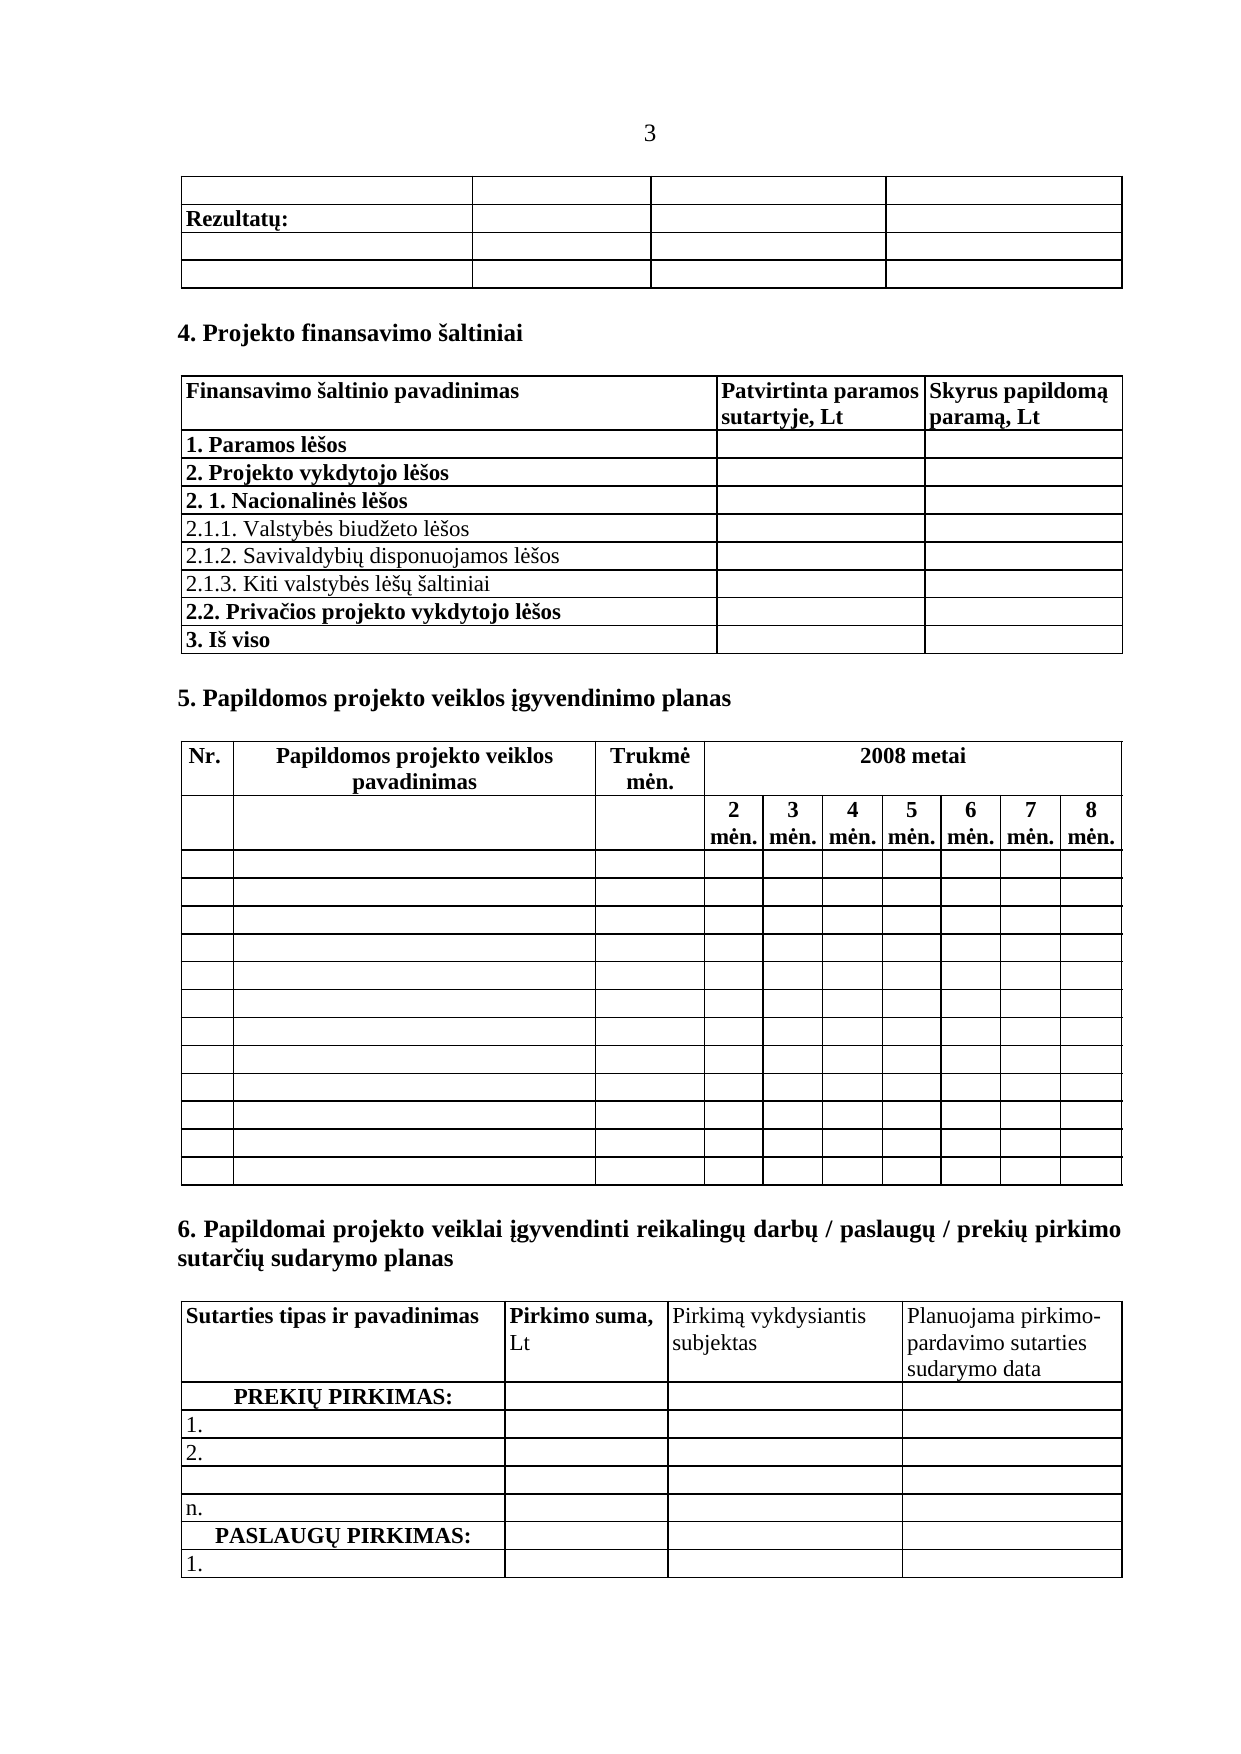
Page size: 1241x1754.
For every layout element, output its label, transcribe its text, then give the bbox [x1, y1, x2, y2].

table_cell 6 mėn. [996, 796, 1000, 849]
table_cell [1056, 1074, 1060, 1100]
table_cell [182, 233, 186, 259]
table_cell [700, 879, 704, 905]
table_cell [996, 1046, 1000, 1072]
table_cell [596, 1018, 600, 1044]
table_cell [1001, 1074, 1005, 1100]
table_cell 8 mėn. [1117, 796, 1121, 849]
table_header Nr. [182, 742, 233, 795]
table_cell [878, 1130, 882, 1156]
table_cell [591, 962, 595, 989]
table_cell [996, 1158, 1000, 1184]
table_cell [234, 1130, 238, 1156]
table_cell [878, 962, 882, 989]
table_cell [818, 962, 822, 989]
table_cell [898, 1550, 902, 1577]
text 6. Papildomai projekto veiklai įgyvendinti reikalingų darbų / paslaugų / prekių pirkimo sutarčių sudarymo planas [177, 1214, 1122, 1272]
table_cell [996, 1018, 1000, 1044]
table_cell [1001, 1102, 1005, 1128]
table_cell [705, 1102, 709, 1128]
table_cell [700, 1130, 704, 1156]
table_cell [818, 1130, 822, 1156]
table_cell [182, 1130, 186, 1156]
table_cell [468, 233, 472, 259]
table_cell 7 mėn. [1056, 796, 1060, 849]
table_cell [1117, 907, 1121, 933]
table_cell [996, 935, 1000, 961]
table_cell [705, 1018, 709, 1044]
table_cell 5 mėn. [883, 796, 887, 849]
table_cell [705, 1046, 709, 1072]
table_cell [1117, 1046, 1121, 1072]
table_cell [596, 1130, 600, 1156]
table_cell [898, 1411, 902, 1437]
table_cell [596, 1102, 600, 1128]
table_cell [1117, 851, 1121, 877]
table_cell [1001, 935, 1005, 961]
table_cell [1118, 626, 1122, 653]
table_cell [1118, 515, 1122, 541]
table_header Finansavimo šaltinio pavadinimas [182, 377, 716, 429]
table_cell [1056, 907, 1060, 933]
table_cell [883, 1158, 887, 1184]
table_cell [229, 935, 233, 961]
table_cell 1. [182, 1550, 186, 1577]
table_cell [705, 990, 709, 1017]
table_cell [705, 851, 709, 877]
table_cell [898, 1495, 902, 1521]
table_cell [818, 1158, 822, 1184]
table_cell [878, 1046, 882, 1072]
table_cell [182, 879, 186, 905]
table_cell [818, 1074, 822, 1100]
table_cell 2. [182, 1439, 186, 1465]
table_cell [591, 1102, 595, 1128]
table_cell [596, 879, 600, 905]
table_cell [705, 935, 709, 961]
table_cell [229, 879, 233, 905]
table_cell [818, 1018, 822, 1044]
table_cell [878, 879, 882, 905]
table_cell [229, 1158, 233, 1184]
table_cell [1117, 1158, 1121, 1184]
table_cell [1056, 935, 1060, 961]
table_cell [1117, 1130, 1121, 1156]
table_cell [234, 1074, 238, 1100]
table_header Pirkimo suma, Lt [506, 1302, 667, 1381]
table_cell [883, 879, 887, 905]
table_cell [234, 879, 238, 905]
table_cell [883, 935, 887, 961]
table_cell [823, 1046, 827, 1072]
table_header Sutarties tipas ir pavadinimas [182, 1302, 504, 1381]
table_cell [591, 1018, 595, 1044]
table_cell [823, 962, 827, 989]
table_cell [234, 1158, 238, 1184]
table_cell [700, 907, 704, 933]
table_cell [823, 1102, 827, 1128]
text 5. Papildomos projekto veiklos įgyvendinimo planas [177, 683, 1122, 712]
table_cell [818, 907, 822, 933]
table_cell [823, 1130, 827, 1156]
table_cell [878, 851, 882, 877]
table_cell [883, 962, 887, 989]
table_cell n. [182, 1495, 186, 1521]
table_cell [883, 907, 887, 933]
table_cell [883, 1074, 887, 1100]
table_cell [878, 1102, 882, 1128]
table_cell [1001, 851, 1005, 877]
table_cell [591, 990, 595, 1017]
table_cell [234, 1046, 238, 1072]
table_cell [468, 261, 472, 287]
table_cell [234, 962, 238, 989]
table_cell [1118, 459, 1122, 485]
table_cell [823, 879, 827, 905]
table_cell [234, 907, 238, 933]
table_cell [1117, 962, 1121, 989]
table_cell [1056, 962, 1060, 989]
table_cell [1056, 990, 1060, 1017]
table_cell [1118, 487, 1122, 513]
table_cell [818, 1046, 822, 1072]
table_cell [898, 1467, 902, 1493]
table_cell [1056, 879, 1060, 905]
table_cell [1001, 879, 1005, 905]
table_cell [996, 907, 1000, 933]
table_cell [996, 1102, 1000, 1128]
table_cell [818, 879, 822, 905]
table_cell [823, 935, 827, 961]
table_cell [468, 177, 472, 203]
table_cell [1117, 935, 1121, 961]
table_cell [1056, 1102, 1060, 1128]
table_cell [1001, 990, 1005, 1017]
table_cell [182, 1467, 186, 1493]
table_cell [1056, 851, 1060, 877]
table_cell 4 mėn. [878, 796, 882, 849]
table_cell [229, 1102, 233, 1128]
table_cell [903, 1467, 907, 1493]
table_cell [1117, 1018, 1121, 1044]
table_cell [818, 851, 822, 877]
table_cell [234, 851, 238, 877]
table_cell [705, 962, 709, 989]
table_cell [996, 990, 1000, 1017]
table_cell [1118, 431, 1122, 457]
table_cell [591, 935, 595, 961]
table_cell [878, 935, 882, 961]
table_cell [234, 1018, 238, 1044]
table_cell [182, 851, 186, 877]
table_cell [705, 1158, 709, 1184]
table_cell [996, 962, 1000, 989]
table_cell [1117, 1102, 1121, 1128]
table_cell [1001, 1130, 1005, 1156]
table_cell [182, 1018, 186, 1044]
table_cell [883, 851, 887, 877]
table_cell [823, 1158, 827, 1184]
table_cell [591, 907, 595, 933]
table_cell [823, 907, 827, 933]
table_cell [700, 962, 704, 989]
table_cell [878, 907, 882, 933]
table_cell [903, 1550, 907, 1577]
table_cell [229, 907, 233, 933]
table_cell [818, 935, 822, 961]
table_cell [234, 796, 595, 849]
table_cell [182, 935, 186, 961]
table_cell [1056, 1158, 1060, 1184]
table_cell [700, 851, 704, 877]
table_cell [818, 990, 822, 1017]
table_cell 3 mėn. [818, 796, 822, 849]
table_cell [591, 1046, 595, 1072]
table_cell [596, 990, 600, 1017]
table_cell [596, 962, 600, 989]
table_cell [596, 1046, 600, 1072]
table_cell [878, 1074, 882, 1100]
table_cell [229, 990, 233, 1017]
table_cell [229, 1130, 233, 1156]
table_cell [883, 1130, 887, 1156]
table_cell [229, 1046, 233, 1072]
table_header Pirkimą vykdysiantis subjektas [669, 1302, 902, 1381]
table_cell [234, 1102, 238, 1128]
table_cell [878, 990, 882, 1017]
table_cell [903, 1495, 907, 1521]
table_cell [898, 1522, 902, 1549]
table_cell [996, 1130, 1000, 1156]
table_cell [1001, 1018, 1005, 1044]
table_cell [823, 1018, 827, 1044]
table_cell [1117, 990, 1121, 1017]
table_cell [705, 907, 709, 933]
table_cell [591, 1074, 595, 1100]
table_cell [234, 935, 238, 961]
table_cell [596, 851, 600, 877]
table_cell [818, 1102, 822, 1128]
table_cell [182, 177, 186, 203]
table_cell [1056, 1046, 1060, 1072]
table_cell [1117, 1074, 1121, 1100]
table_cell [883, 1102, 887, 1128]
table_cell [1001, 1158, 1005, 1184]
table_cell [596, 796, 704, 849]
table_cell [591, 851, 595, 877]
table_cell [903, 1522, 907, 1549]
table_cell [823, 851, 827, 877]
table_cell [1056, 1130, 1060, 1156]
table_cell [700, 1018, 704, 1044]
table_cell [1001, 907, 1005, 933]
table_cell [883, 1018, 887, 1044]
table_cell [229, 1074, 233, 1100]
table_cell [700, 1046, 704, 1072]
table_cell [591, 1158, 595, 1184]
table_cell [596, 907, 600, 933]
table_cell [898, 1439, 902, 1465]
table_cell [234, 990, 238, 1017]
table_cell [996, 879, 1000, 905]
table_cell 2 mėn. [705, 796, 709, 849]
table_cell [898, 1383, 902, 1409]
table_cell [229, 962, 233, 989]
table_cell [700, 1158, 704, 1184]
table_cell 7 mėn. [1001, 796, 1005, 849]
table_cell [883, 990, 887, 1017]
table_header 2008 metai [705, 742, 1121, 795]
table_cell 4 mėn. [823, 796, 827, 849]
table_cell [1118, 571, 1122, 597]
table_cell [1001, 962, 1005, 989]
table_cell [903, 1383, 907, 1409]
table_cell [878, 1158, 882, 1184]
table_cell [1118, 598, 1122, 625]
table_cell [591, 879, 595, 905]
table_cell [229, 1018, 233, 1044]
text 4. Projekto finansavimo šaltiniai [177, 318, 1122, 346]
table_cell [182, 1046, 186, 1072]
table_cell [883, 1046, 887, 1072]
table_cell [705, 879, 709, 905]
table_cell [596, 1074, 600, 1100]
table_cell [705, 1130, 709, 1156]
table_cell 1. [182, 1411, 186, 1437]
table_cell [182, 1074, 186, 1100]
table_cell [878, 1018, 882, 1044]
table_cell [182, 796, 233, 849]
table_cell [1056, 1018, 1060, 1044]
table_cell [996, 851, 1000, 877]
table_cell [591, 1130, 595, 1156]
table_cell [700, 1074, 704, 1100]
table_cell [700, 990, 704, 1017]
table_cell [182, 261, 186, 287]
table_cell [996, 1074, 1000, 1100]
table_cell [903, 1411, 907, 1437]
table_cell [182, 1158, 186, 1184]
table_cell [700, 1102, 704, 1128]
table_cell [182, 962, 186, 989]
table_cell [229, 851, 233, 877]
table_cell [182, 990, 186, 1017]
table_cell [903, 1439, 907, 1465]
table_cell [700, 935, 704, 961]
table_cell [823, 1074, 827, 1100]
table_cell [823, 990, 827, 1017]
table_cell [596, 935, 600, 961]
table_cell [705, 1074, 709, 1100]
table_cell [1118, 543, 1122, 569]
table_cell [596, 1158, 600, 1184]
table_cell [182, 1102, 186, 1128]
table_cell [1001, 1046, 1005, 1072]
table_cell [1117, 879, 1121, 905]
table_cell [182, 907, 186, 933]
